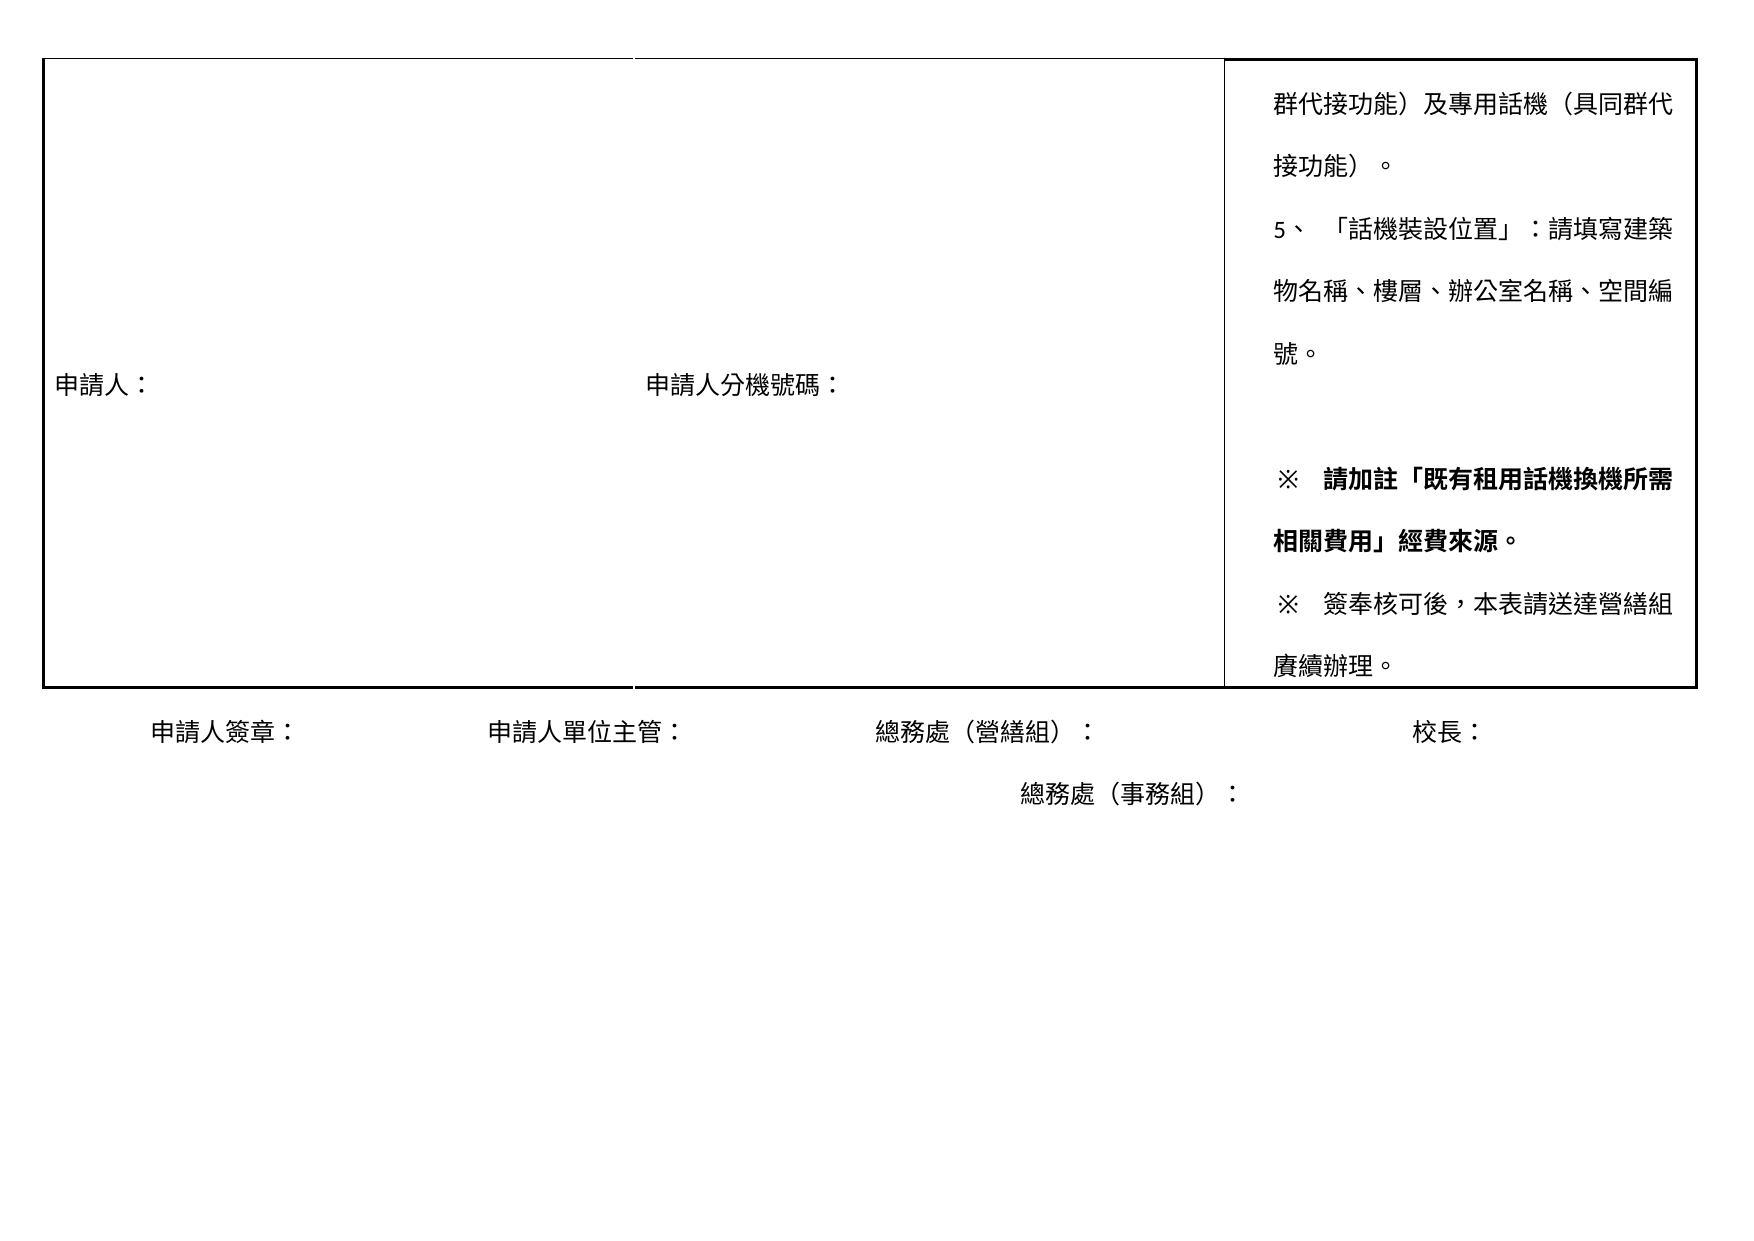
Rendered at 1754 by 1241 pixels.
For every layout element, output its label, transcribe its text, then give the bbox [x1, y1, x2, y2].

text 申請人簽章： 申請人單位主管： 總務處（營繕組）： 校長： [150, 689, 1604, 751]
table_cell 申請人： [45, 59, 633, 686]
table_cell 群代接功能）及專用話機（具同群代接功能）。 「話機裝設位置」：請填寫建築物名稱、樓層、辦公室名稱、空間編號。 請加註「既有租用話機換機所需相關費用」經費來源。 簽奉核可後，本表請送達營繕組賡續辦理。 [1225, 61, 1695, 686]
table_cell 申請人分機號碼： [635, 59, 1224, 686]
text 總務處（事務組）： [150, 751, 1604, 814]
